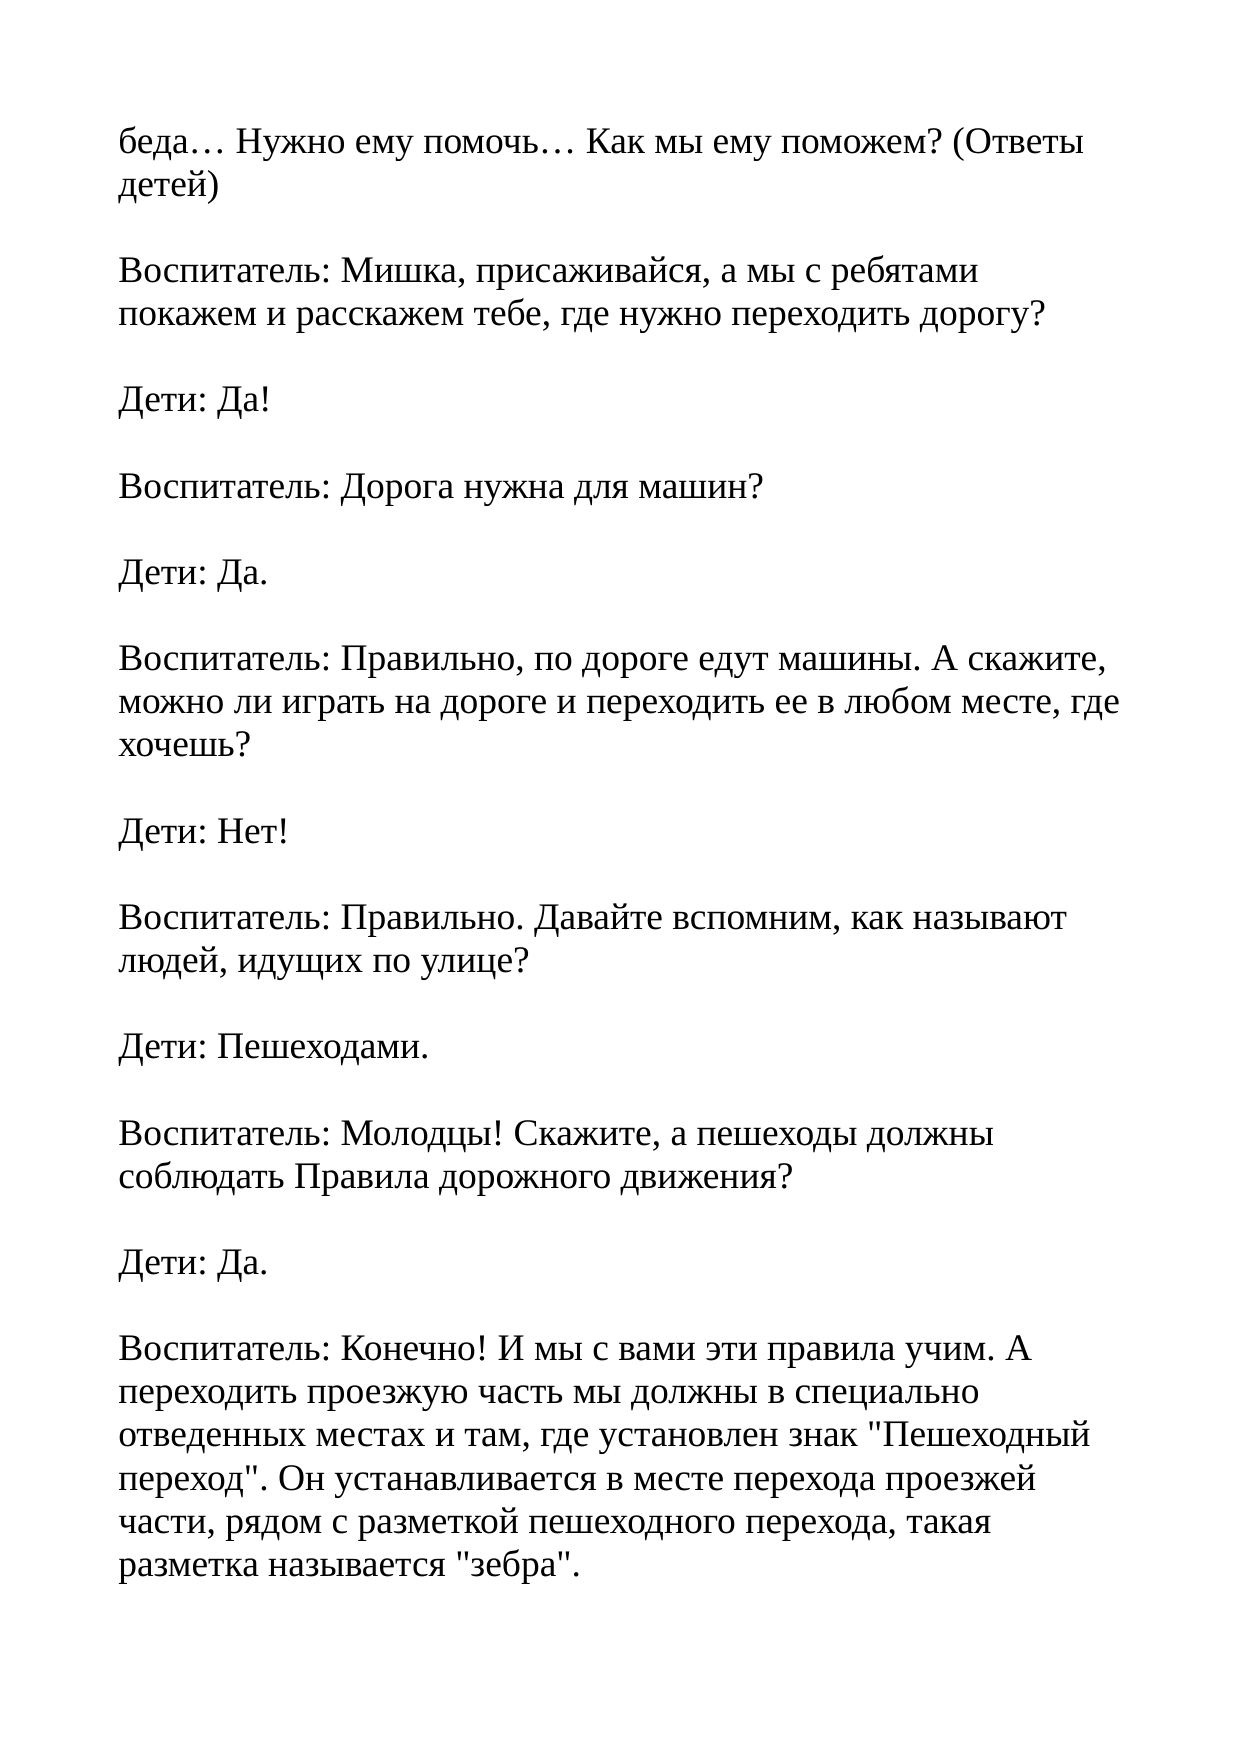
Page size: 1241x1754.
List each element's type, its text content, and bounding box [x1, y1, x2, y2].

text Дети: Да. [118, 1239, 1122, 1282]
text Воспитатель: Молодцы! Скажите, а пешеходы должны соблюдать Правила дорожного движения? [118, 1110, 1122, 1196]
text Воспитатель: Правильно. Давайте вспомним, как называют людей, идущих по улице? [118, 894, 1122, 981]
text Дети: Нет! [118, 808, 1122, 851]
text Дети: Пешеходами. [118, 1024, 1122, 1067]
text Воспитатель: Правильно, по дороге едут машины. А скажите, можно ли играть на дороге и переходить ее в любом месте, где хочешь? [118, 636, 1122, 765]
text Дети: Да! [118, 377, 1122, 420]
text Воспитатель: Дорога нужна для машин? [118, 463, 1122, 506]
text Воспитатель: Мишка, присаживайся, а мы с ребятами покажем и расскажем тебе, где нужно переходить дорогу? [118, 247, 1122, 334]
text Воспитатель: Конечно! И мы с вами эти правила учим. А переходить проезжую часть мы должны в специально отведенных местах и там, где установлен знак "Пешеходный переход". Он устанавливается в месте перехода проезжей части, рядом с разметкой пешеходного перехода, такая разметка называется "зебра". [118, 1326, 1122, 1584]
text Дети: Да. [118, 549, 1122, 592]
text беда… Нужно ему помочь… Как мы ему поможем? (Ответы детей) [118, 118, 1122, 204]
